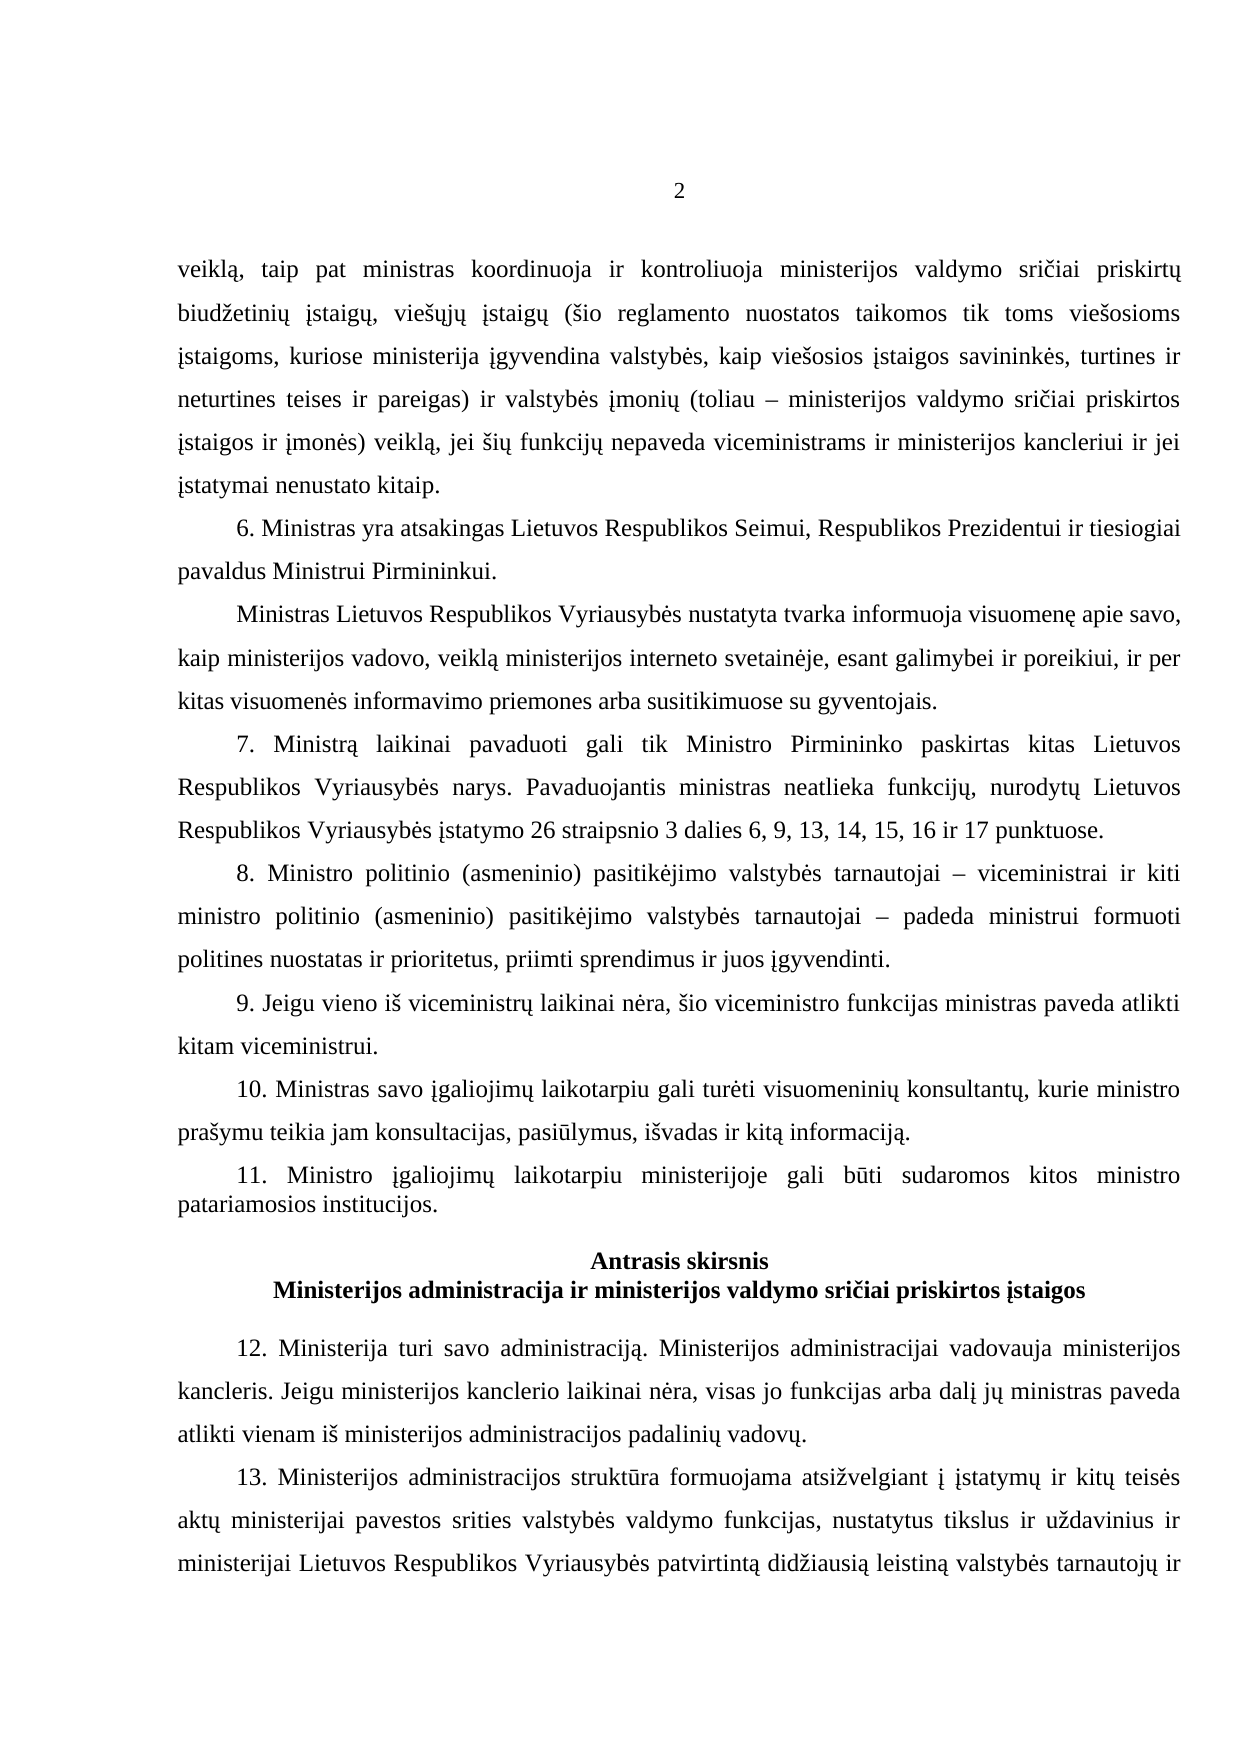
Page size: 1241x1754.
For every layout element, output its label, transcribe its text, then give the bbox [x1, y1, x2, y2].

text 9. Jeigu vieno iš viceministrų laikinai nėra, šio viceministro funkcijas ministras paveda atlikti kitam viceministrui. [177, 988, 1181, 1059]
text 12. Ministerija turi savo administraciją. Ministerijos administracijai vadovauja ministerijos kancleris. Jeigu ministerijos kanclerio laikinai nėra, visas jo funkcijas arba dalį jų ministras paveda atlikti vienam iš ministerijos administracijos padalinių vadovų. [177, 1333, 1181, 1448]
text veiklą, taip pat ministras koordinuoja ir kontroliuoja ministerijos valdymo sričiai priskirtų biudžetinių įstaigų, viešųjų įstaigų (šio reglamento nuostatos taikomos tik toms viešosioms įstaigoms, kuriose ministerija įgyvendina valstybės, kaip viešosios įstaigos savininkės, turtines ir neturtines teises ir pareigas) ir valstybės įmonių (toliau – ministerijos valdymo sričiai priskirtos įstaigos ir įmonės) veiklą, jei šių funkcijų nepaveda viceministrams ir ministerijos kancleriui ir jei įstatymai nenustato kitaip. [177, 254, 1181, 499]
text 13. Ministerijos administracijos struktūra formuojama atsižvelgiant į įstatymų ir kitų teisės aktų ministerijai pavestos srities valstybės valdymo funkcijas, nustatytus tikslus ir uždavinius ir ministerijai Lietuvos Respublikos Vyriausybės patvirtintą didžiausią leistiną valstybės tarnautojų ir [177, 1462, 1181, 1577]
text 6. Ministras yra atsakingas Lietuvos Respublikos Seimui, Respublikos Prezidentui ir tiesiogiai pavaldus Ministrui Pirmininkui. [177, 513, 1181, 585]
text 11. Ministro įgaliojimų laikotarpiu ministerijoje gali būti sudaromos kitos ministro patariamosios institucijos. [177, 1160, 1181, 1218]
text Ministras Lietuvos Respublikos Vyriausybės nustatyta tvarka informuoja visuomenę apie savo, kaip ministerijos vadovo, veiklą ministerijos interneto svetainėje, esant galimybei ir poreikiui, ir per kitas visuomenės informavimo priemones arba susitikimuose su gyventojais. [177, 599, 1181, 714]
text 8. Ministro politinio (asmeninio) pasitikėjimo valstybės tarnautojai – viceministrai ir kiti ministro politinio (asmeninio) pasitikėjimo valstybės tarnautojai – padeda ministrui formuoti politines nuostatas ir prioritetus, priimti sprendimus ir juos įgyvendinti. [177, 858, 1181, 973]
text 7. Ministrą laikinai pavaduoti gali tik Ministro Pirmininko paskirtas kitas Lietuvos Respublikos Vyriausybės narys. Pavaduojantis ministras neatlieka funkcijų, nurodytų Lietuvos Respublikos Vyriausybės įstatymo 26 straipsnio 3 dalies 6, 9, 13, 14, 15, 16 ir 17 punktuose. [177, 729, 1181, 844]
text Ministerijos administracija ir ministerijos valdymo sričiai priskirtos įstaigos [177, 1275, 1181, 1304]
text Antrasis skirsnis [177, 1246, 1181, 1275]
text 10. Ministras savo įgaliojimų laikotarpiu gali turėti visuomeninių konsultantų, kurie ministro prašymu teikia jam konsultacijas, pasiūlymus, išvadas ir kitą informaciją. [177, 1074, 1181, 1146]
